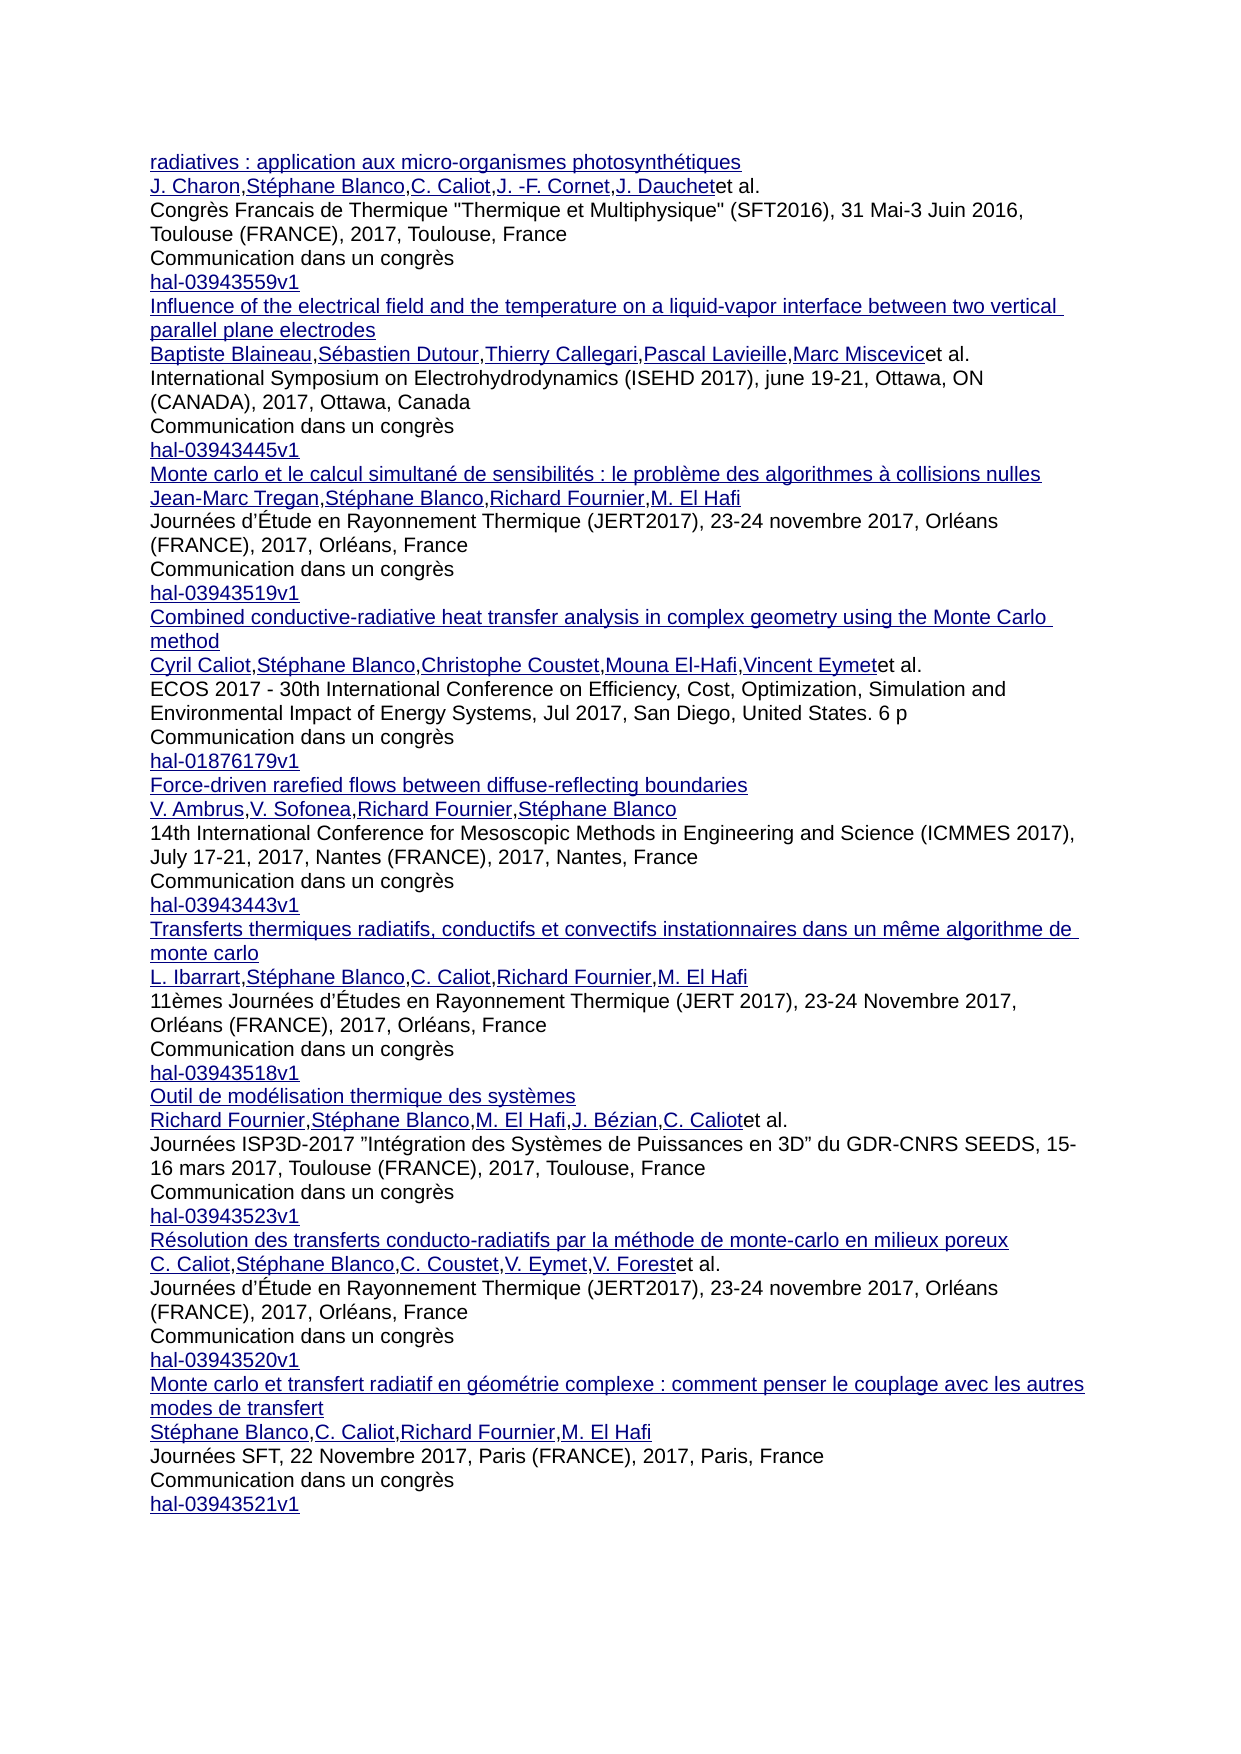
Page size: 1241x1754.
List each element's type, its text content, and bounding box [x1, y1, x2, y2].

table_cell radiatives : application aux micro-organismes photosynthétiques J. Charon,Stéphane Blanco,C. Caliot,J. -F. Cornet,J. Dauchetet al. Congrès Francais de Thermique "Thermique et Multiphysique" (SFT2016), 31 Mai-3 Juin 2016, Toulouse (FRANCE), 2017, Toulouse, France Communication dans un congrès hal-03943559v1 [150, 150, 1090, 294]
table_cell Outil de modélisation thermique des systèmes Richard Fournier,Stéphane Blanco,M. El Hafi,J. Bézian,C. Caliotet al. Journées ISP3D-2017 ”Intégration des Systèmes de Puissances en 3D” du GDR-CNRS SEEDS, 15-16 mars 2017, Toulouse (FRANCE), 2017, Toulouse, France Communication dans un congrès hal-03943523v1 [150, 1084, 1090, 1228]
table_cell Combined conductive-radiative heat transfer analysis in complex geometry using the Monte Carlo method Cyril Caliot,Stéphane Blanco,Christophe Coustet,Mouna El-Hafi,Vincent Eymetet al. ECOS 2017 - 30th International Conference on Efficiency, Cost, Optimization, Simulation and Environmental Impact of Energy Systems, Jul 2017, San Diego, United States. 6 p Communication dans un congrès hal-01876179v1 [150, 605, 1090, 773]
table_cell Transferts thermiques radiatifs, conductifs et convectifs instationnaires dans un même algorithme de monte carlo L. Ibarrart,Stéphane Blanco,C. Caliot,Richard Fournier,M. El Hafi 11èmes Journées d’Études en Rayonnement Thermique (JERT 2017), 23-24 Novembre 2017, Orléans (FRANCE), 2017, Orléans, France Communication dans un congrès hal-03943518v1 [150, 917, 1090, 1084]
table_cell Monte carlo et transfert radiatif en géométrie complexe : comment penser le couplage avec les autres modes de transfert Stéphane Blanco,C. Caliot,Richard Fournier,M. El Hafi Journées SFT, 22 Novembre 2017, Paris (FRANCE), 2017, Paris, France Communication dans un congrès hal-03943521v1 [150, 1372, 1090, 1516]
table_cell Monte carlo et le calcul simultané de sensibilités : le problème des algorithmes à collisions nulles Jean-Marc Tregan,Stéphane Blanco,Richard Fournier,M. El Hafi Journées d’Étude en Rayonnement Thermique (JERT2017), 23-24 novembre 2017, Orléans (FRANCE), 2017, Orléans, France Communication dans un congrès hal-03943519v1 [150, 461, 1090, 605]
table_cell Inﬂuence of the electrical ﬁeld and the temperature on a liquid-vapor interface between two vertical parallel plane electrodes Baptiste Blaineau,Sébastien Dutour,Thierry Callegari,Pascal Lavieille,Marc Miscevicet al. International Symposium on Electrohydrodynamics (ISEHD 2017), june 19-21, Ottawa, ON (CANADA), 2017, Ottawa, Canada Communication dans un congrès hal-03943445v1 [150, 294, 1090, 461]
table_cell Force-driven rareﬁed ﬂows between diffuse-reﬂecting boundaries V. Ambrus,V. Sofonea,Richard Fournier,Stéphane Blanco 14th International Conference for Mesoscopic Methods in Engineering and Science (ICMMES 2017), July 17-21, 2017, Nantes (FRANCE), 2017, Nantes, France Communication dans un congrès hal-03943443v1 [150, 773, 1090, 917]
table_cell Résolution des transferts conducto-radiatifs par la méthode de monte-carlo en milieux poreux C. Caliot,Stéphane Blanco,C. Coustet,V. Eymet,V. Forestet al. Journées d’Étude en Rayonnement Thermique (JERT2017), 23-24 novembre 2017, Orléans (FRANCE), 2017, Orléans, France Communication dans un congrès hal-03943520v1 [150, 1228, 1090, 1372]
